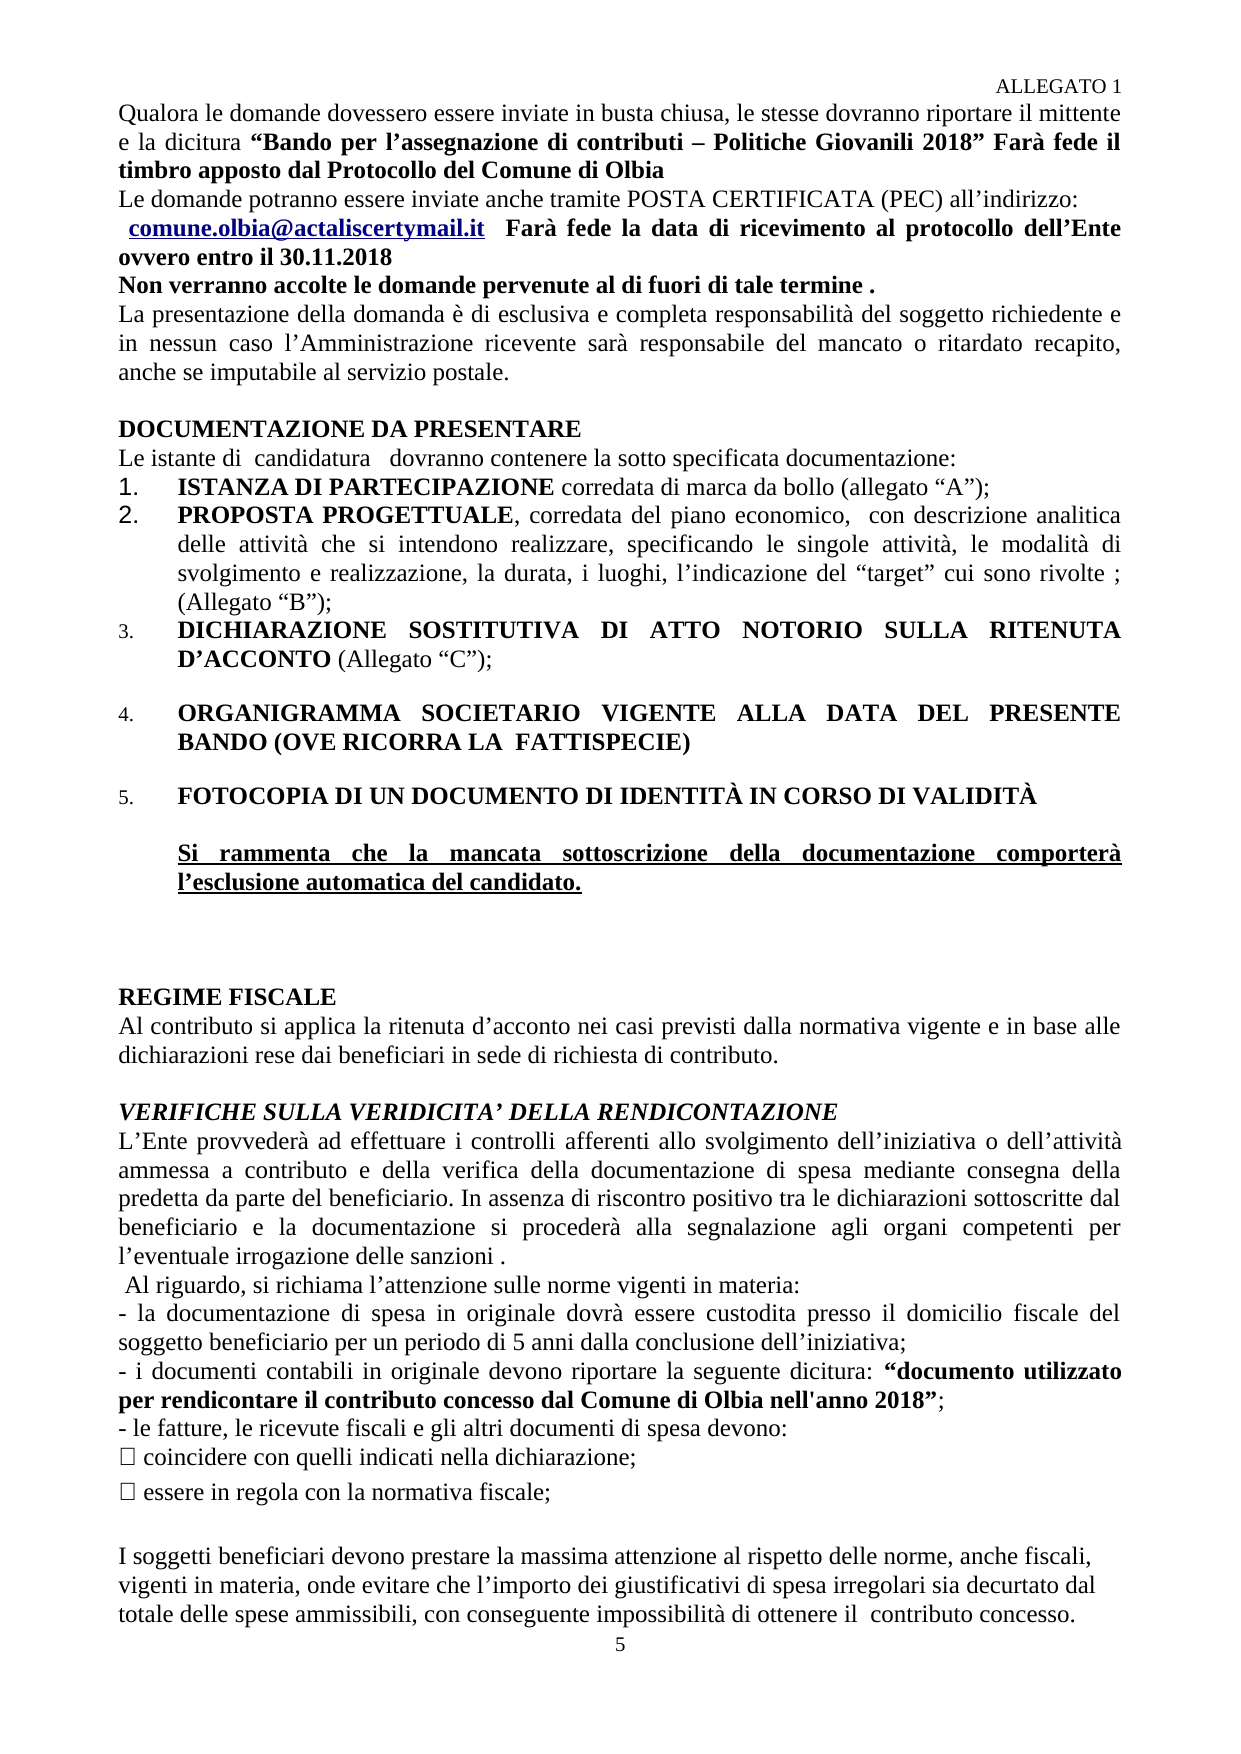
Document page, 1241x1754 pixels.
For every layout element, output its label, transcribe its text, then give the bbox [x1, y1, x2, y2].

text REGIME FISCALE [118, 982, 1122, 1011]
list ORGANIGRAMMA SOCIETARIO VIGENTE ALLA DATA DEL PRESENTE BANDO (OVE RICORRA LA FATTISPECIE) [118, 698, 1122, 756]
text Al contributo si applica la ritenuta d’acconto nei casi previsti dalla normativa vigente e in base alle dichiarazioni rese dai beneficiari in sede di richiesta di contributo. [118, 1011, 1122, 1068]
text Si rammenta che la mancata sottoscrizione della documentazione comporterà [177, 838, 1122, 863]
text Le istante di candidatura dovranno contenere la sotto specificata documentazione: [118, 443, 1122, 472]
text DOCUMENTAZIONE DA PRESENTARE [118, 414, 1122, 443]
text - le fatture, le ricevute fiscali e gli altri documenti di spesa devono: [118, 1413, 1122, 1442]
text  coincidere con quelli indicati nella dichiarazione; [118, 1442, 1122, 1471]
text Le domande potranno essere inviate anche tramite POSTA CERTIFICATA (PEC) all’indirizzo: [118, 184, 1122, 213]
list DICHIARAZIONE SOSTITUTIVA DI ATTO NOTORIO SULLA RITENUTA D’ACCONTO (Allegato “C”); [118, 616, 1122, 673]
text l’esclusione automatica del candidato. [177, 864, 1122, 896]
text Al riguardo, si richiama l’attenzione sulle norme vigenti in materia: [118, 1270, 1122, 1298]
text  essere in regola con la normativa fiscale; [118, 1477, 1122, 1506]
list FOTOCOPIA DI UN DOCUMENTO DI IDENTITÀ IN CORSO DI VALIDITÀ [118, 781, 1122, 810]
text comune.olbia@actaliscertymail.it Farà fede la data di ricevimento al protocollo dell’Ente ovvero entro il 30.11.2018 [118, 213, 1122, 270]
list Istanza di partecipazione corredata di marca da bollo (allegato “A”); [118, 472, 1122, 500]
list Proposta progettuale, corredata del piano economico, con descrizione analitica delle attività che si intendono realizzare, specificando le singole attività, le modalità di svolgimento e realizzazione, la durata, i luoghi, l’indicazione del “target” cui sono rivolte ; (Allegato “B”); [118, 500, 1122, 616]
text Qualora le domande dovessero essere inviate in busta chiusa, le stesse dovranno riportare il mittente e la dicitura “Bando per l’assegnazione di contributi – Politiche Giovanili 2018” Farà fede il timbro apposto dal Protocollo del Comune di Olbia [118, 98, 1122, 184]
text - la documentazione di spesa in originale dovrà essere custodita presso il domicilio fiscale del soggetto beneficiario per un periodo di 5 anni dalla conclusione dell’iniziativa; [118, 1298, 1122, 1356]
text VERIFICHE SULLA VERIDICITA’ DELLA RENDICONTAZIONE [118, 1097, 1122, 1126]
text - i documenti contabili in originale devono riportare la seguente dicitura: “documento utilizzato per rendicontare il contributo concesso dal Comune di Olbia nell'anno 2018”; [118, 1356, 1122, 1413]
text I soggetti beneficiari devono prestare la massima attenzione al rispetto delle norme, anche fiscali, vigenti in materia, onde evitare che l’importo dei giustificativi di spesa irregolari sia decurtato dal totale delle spese ammissibili, con conseguente impossibilità di ottenere il contributo concesso. [118, 1541, 1122, 1627]
text La presentazione della domanda è di esclusiva e completa responsabilità del soggetto richiedente e in nessun caso l’Amministrazione ricevente sarà responsabile del mancato o ritardato recapito, anche se imputabile al servizio postale. [118, 299, 1122, 385]
text L’Ente provvederà ad effettuare i controlli afferenti allo svolgimento dell’iniziativa o dell’attività ammessa a contributo e della verifica della documentazione di spesa mediante consegna della predetta da parte del beneficiario. In assenza di riscontro positivo tra le dichiarazioni sottoscritte dal beneficiario e la documentazione si procederà alla segnalazione agli organi competenti per l’eventuale irrogazione delle sanzioni . [118, 1126, 1122, 1270]
text Non verranno accolte le domande pervenute al di fuori di tale termine . [118, 270, 1122, 299]
